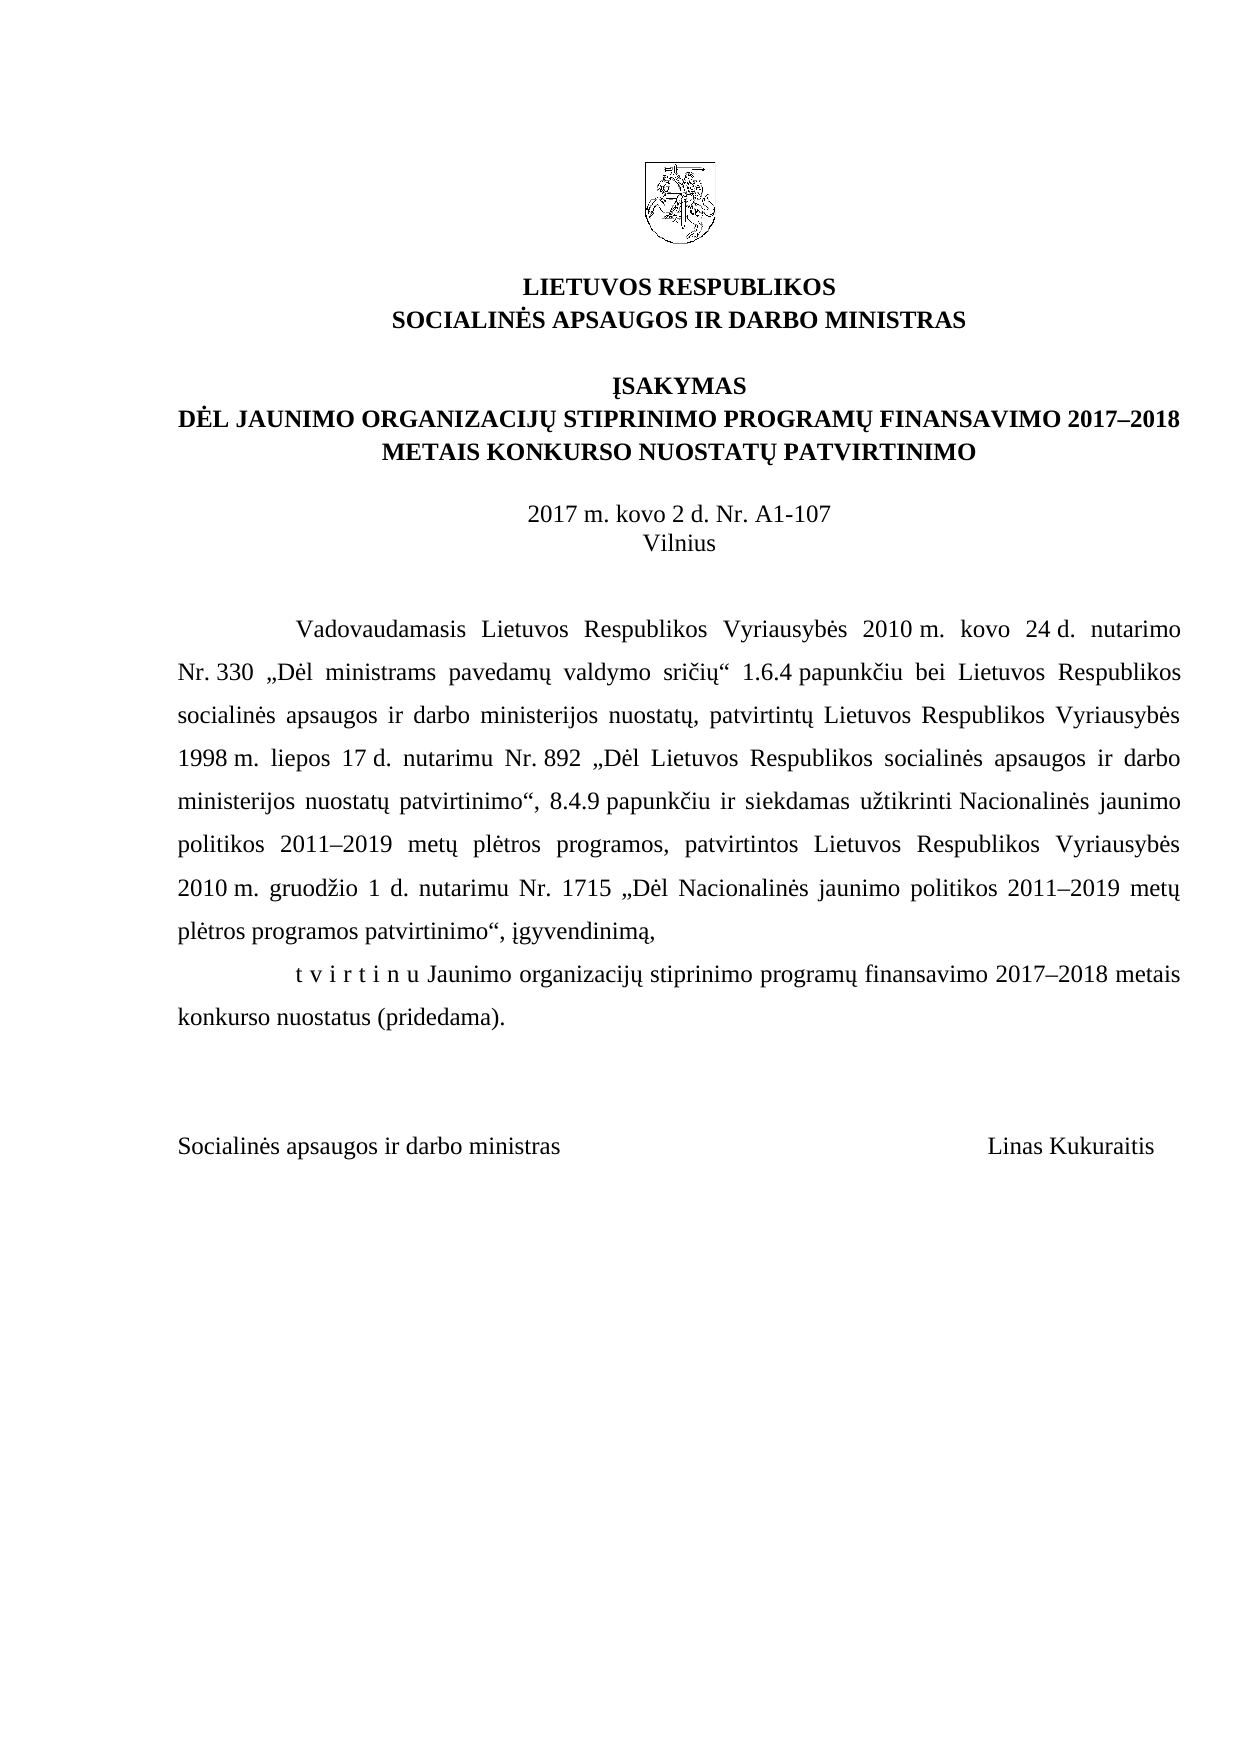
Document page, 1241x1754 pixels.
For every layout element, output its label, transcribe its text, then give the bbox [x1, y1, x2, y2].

text Socialinės apsaugos ir darbo ministras Linas Kukuraitis [177, 1131, 1181, 1160]
text 2017 m. kovo 2 d. Nr. A1-107 [177, 499, 1181, 528]
text LIETUVOS RESPUBLIKOS [177, 272, 1181, 301]
text t v i r t i n u Jaunimo organizacijų stiprinimo programų finansavimo 2017–2018 metais konkurso nuostatus (pridedama). [177, 959, 1181, 1031]
text ĮSAKYMAS [177, 371, 1181, 400]
text Vadovaudamasis Lietuvos Respublikos Vyriausybės 2010 m. kovo 24 d. nutarimo Nr. 330 „Dėl ministrams pavedamų valdymo sričių“ 1.6.4 papunkčiu bei Lietuvos Respublikos socialinės apsaugos ir darbo ministerijos nuostatų, patvirtintų Lietuvos Respublikos Vyriausybės 1998 m. liepos 17 d. nutarimu Nr. 892 „Dėl Lietuvos Respublikos socialinės apsaugos ir darbo ministerijos nuostatų patvirtinimo“, 8.4.9 papunkčiu ir siekdamas užtikrinti Nacionalinės jaunimo politikos 2011–2019 metų plėtros programos, patvirtintos Lietuvos Respublikos Vyriausybės 2010 m. gruodžio 1 d. nutarimu Nr. 1715 „Dėl Nacionalinės jaunimo politikos 2011–2019 metų plėtros programos patvirtinimo“, įgyvendinimą, [177, 614, 1181, 944]
text SOCIALINĖS APSAUGOS IR DARBO MINISTRAS [177, 305, 1181, 334]
text Vilnius [177, 528, 1181, 556]
text DĖL JAUNIMO ORGANIZACIJŲ STIPRINIMO PROGRAMŲ FINANSAVIMO 2017–2018 METAIS KONKURSO NUOSTATŲ PATVIRTINIMO [177, 404, 1181, 466]
